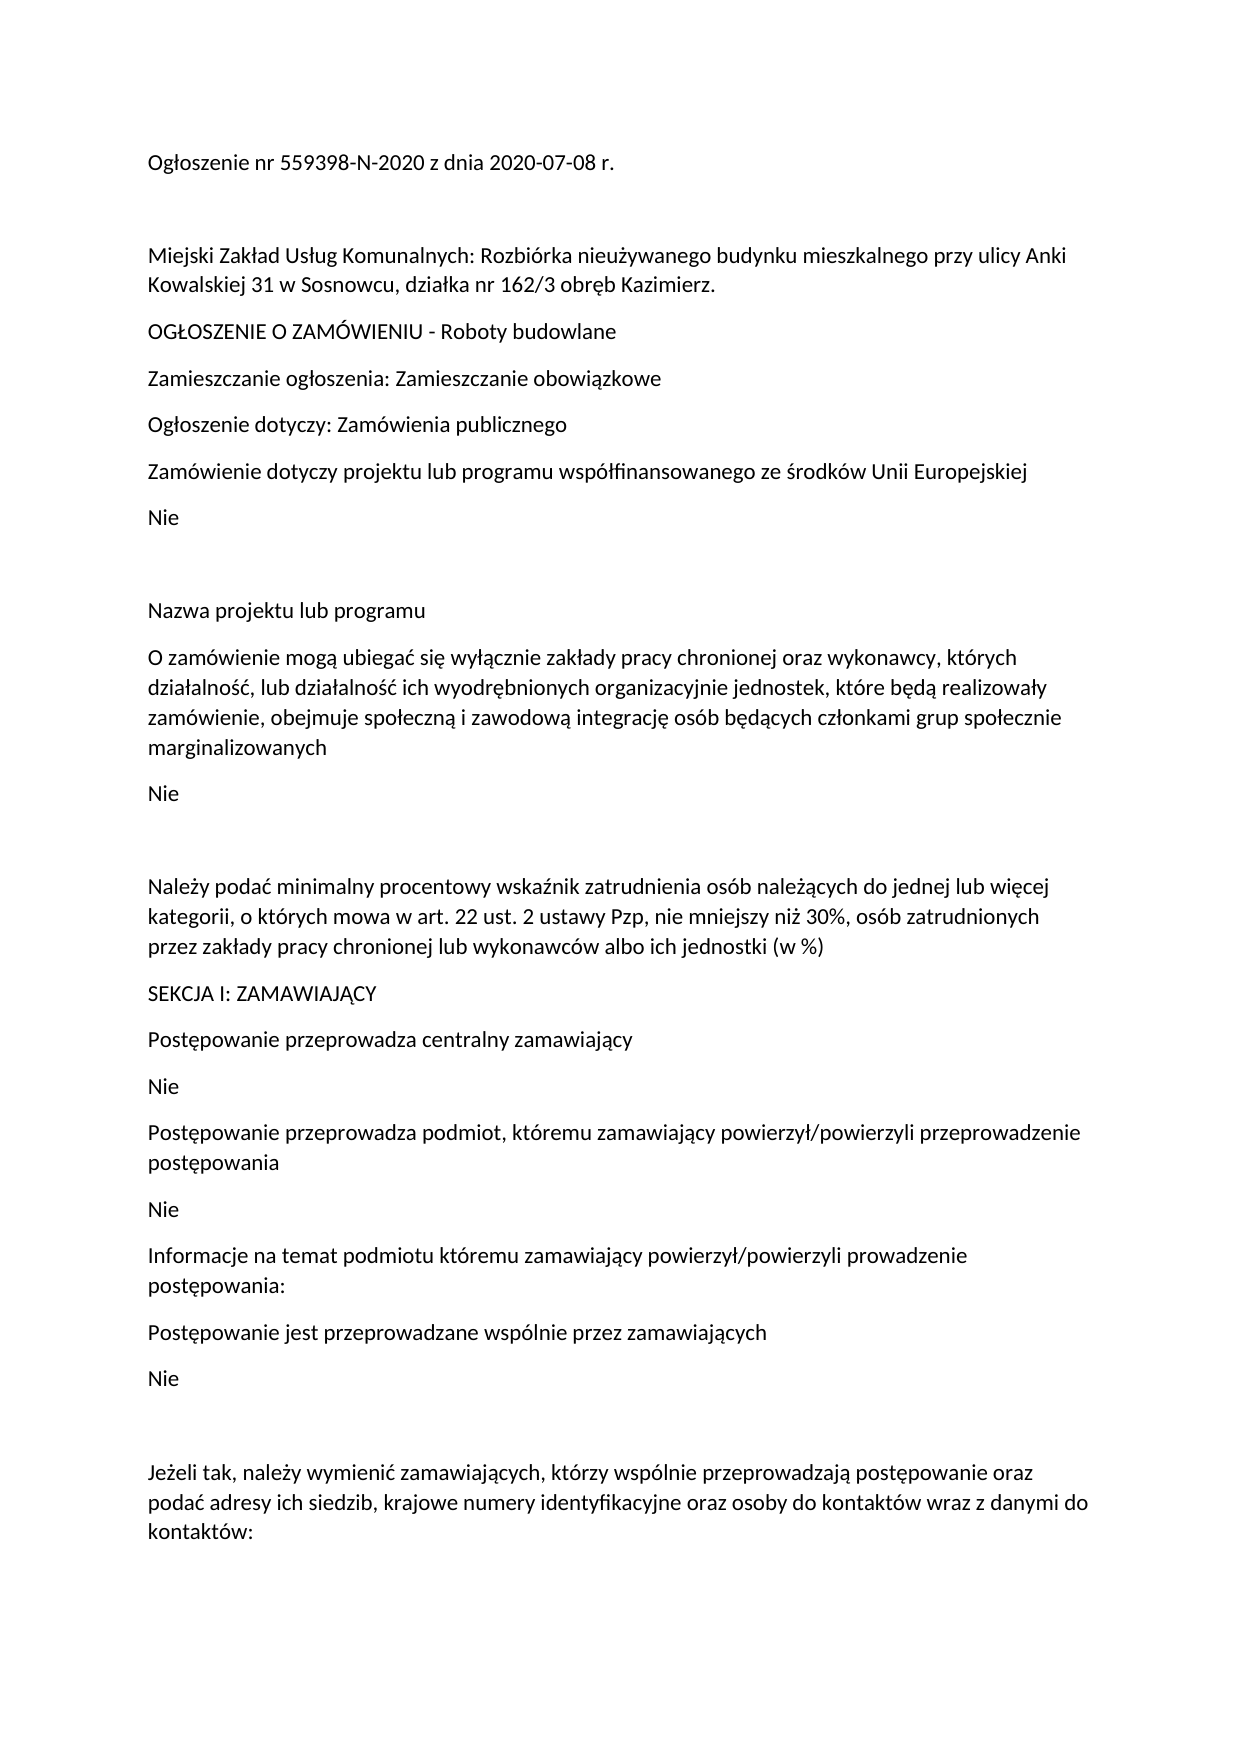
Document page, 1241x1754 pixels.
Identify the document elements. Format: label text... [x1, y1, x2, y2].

text Zamówienie dotyczy projektu lub programu współfinansowanego ze środków Unii Europejskiej [148, 457, 1093, 485]
text Zamieszczanie ogłoszenia: Zamieszczanie obowiązkowe [148, 364, 1093, 392]
text Nazwa projektu lub programu [148, 597, 1093, 624]
text Postępowanie przeprowadza centralny zamawiający [148, 1025, 1093, 1053]
text SEKCJA I: ZAMAWIAJĄCY [148, 979, 1093, 1007]
text Postępowanie przeprowadza podmiot, któremu zamawiający powierzył/powierzyli przeprowadzenie postępowania [148, 1118, 1093, 1176]
text O zamówienie mogą ubiegać się wyłącznie zakłady pracy chronionej oraz wykonawcy, których działalność, lub działalność ich wyodrębnionych organizacyjnie jednostek, które będą realizowały zamówienie, obejmuje społeczną i zawodową integrację osób będących członkami grup społecznie marginalizowanych [148, 643, 1093, 761]
text OGŁOSZENIE O ZAMÓWIENIU - Roboty budowlane [148, 317, 1093, 345]
text Miejski Zakład Usług Komunalnych: Rozbiórka nieużywanego budynku mieszkalnego przy ulicy Anki Kowalskiej 31 w Sosnowcu, działka nr 162/3 obręb Kazimierz. [148, 241, 1093, 299]
text Informacje na temat podmiotu któremu zamawiający powierzył/powierzyli prowadzenie postępowania: [148, 1242, 1093, 1299]
text Nie [148, 1195, 1093, 1223]
text Należy podać minimalny procentowy wskaźnik zatrudnienia osób należących do jednej lub więcej kategorii, o których mowa w art. 22 ust. 2 ustawy Pzp, nie mniejszy niż 30%, osób zatrudnionych przez zakłady pracy chronionej lub wykonawców albo ich jednostki (w %) [148, 872, 1093, 960]
text Nie [148, 503, 1093, 531]
text Nie [148, 1072, 1093, 1100]
text Nie [148, 779, 1093, 807]
text Ogłoszenie nr 559398-N-2020 z dnia 2020-07-08 r. [148, 148, 1093, 176]
text Jeżeli tak, należy wymienić zamawiających, którzy wspólnie przeprowadzają postępowanie oraz podać adresy ich siedzib, krajowe numery identyfikacyjne oraz osoby do kontaktów wraz z danymi do kontaktów: [148, 1458, 1093, 1546]
text Ogłoszenie dotyczy: Zamówienia publicznego [148, 410, 1093, 438]
text Postępowanie jest przeprowadzane wspólnie przez zamawiających [148, 1318, 1093, 1346]
text Nie [148, 1364, 1093, 1393]
